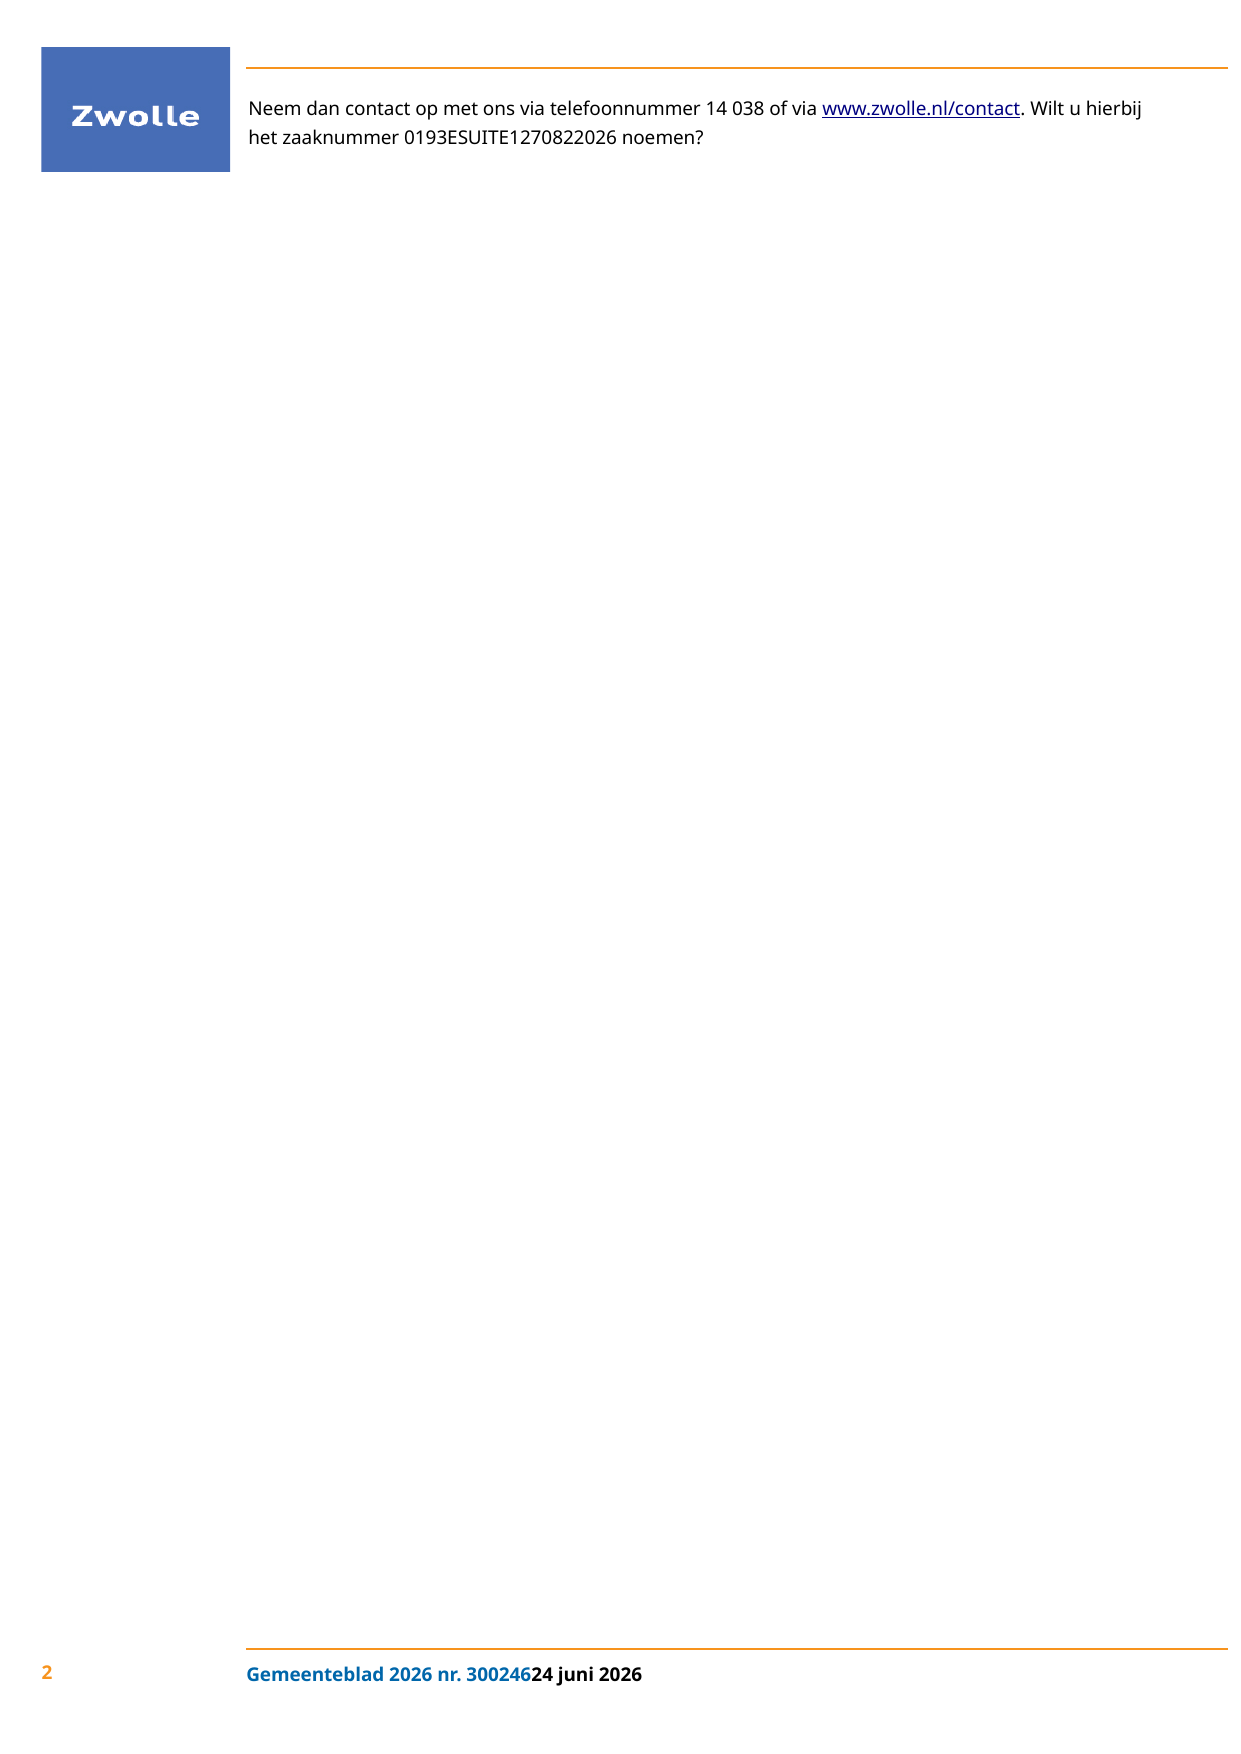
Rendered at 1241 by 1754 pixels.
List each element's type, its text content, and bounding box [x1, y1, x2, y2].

text Neem dan contact op met ons via telefoonnummer 14 038 of via www.zwolle.nl/contact. Wilt u hierbij het zaaknummer 0193ESUITE1270822026 noemen? [248, 95, 1152, 150]
picture [41, 47, 231, 172]
